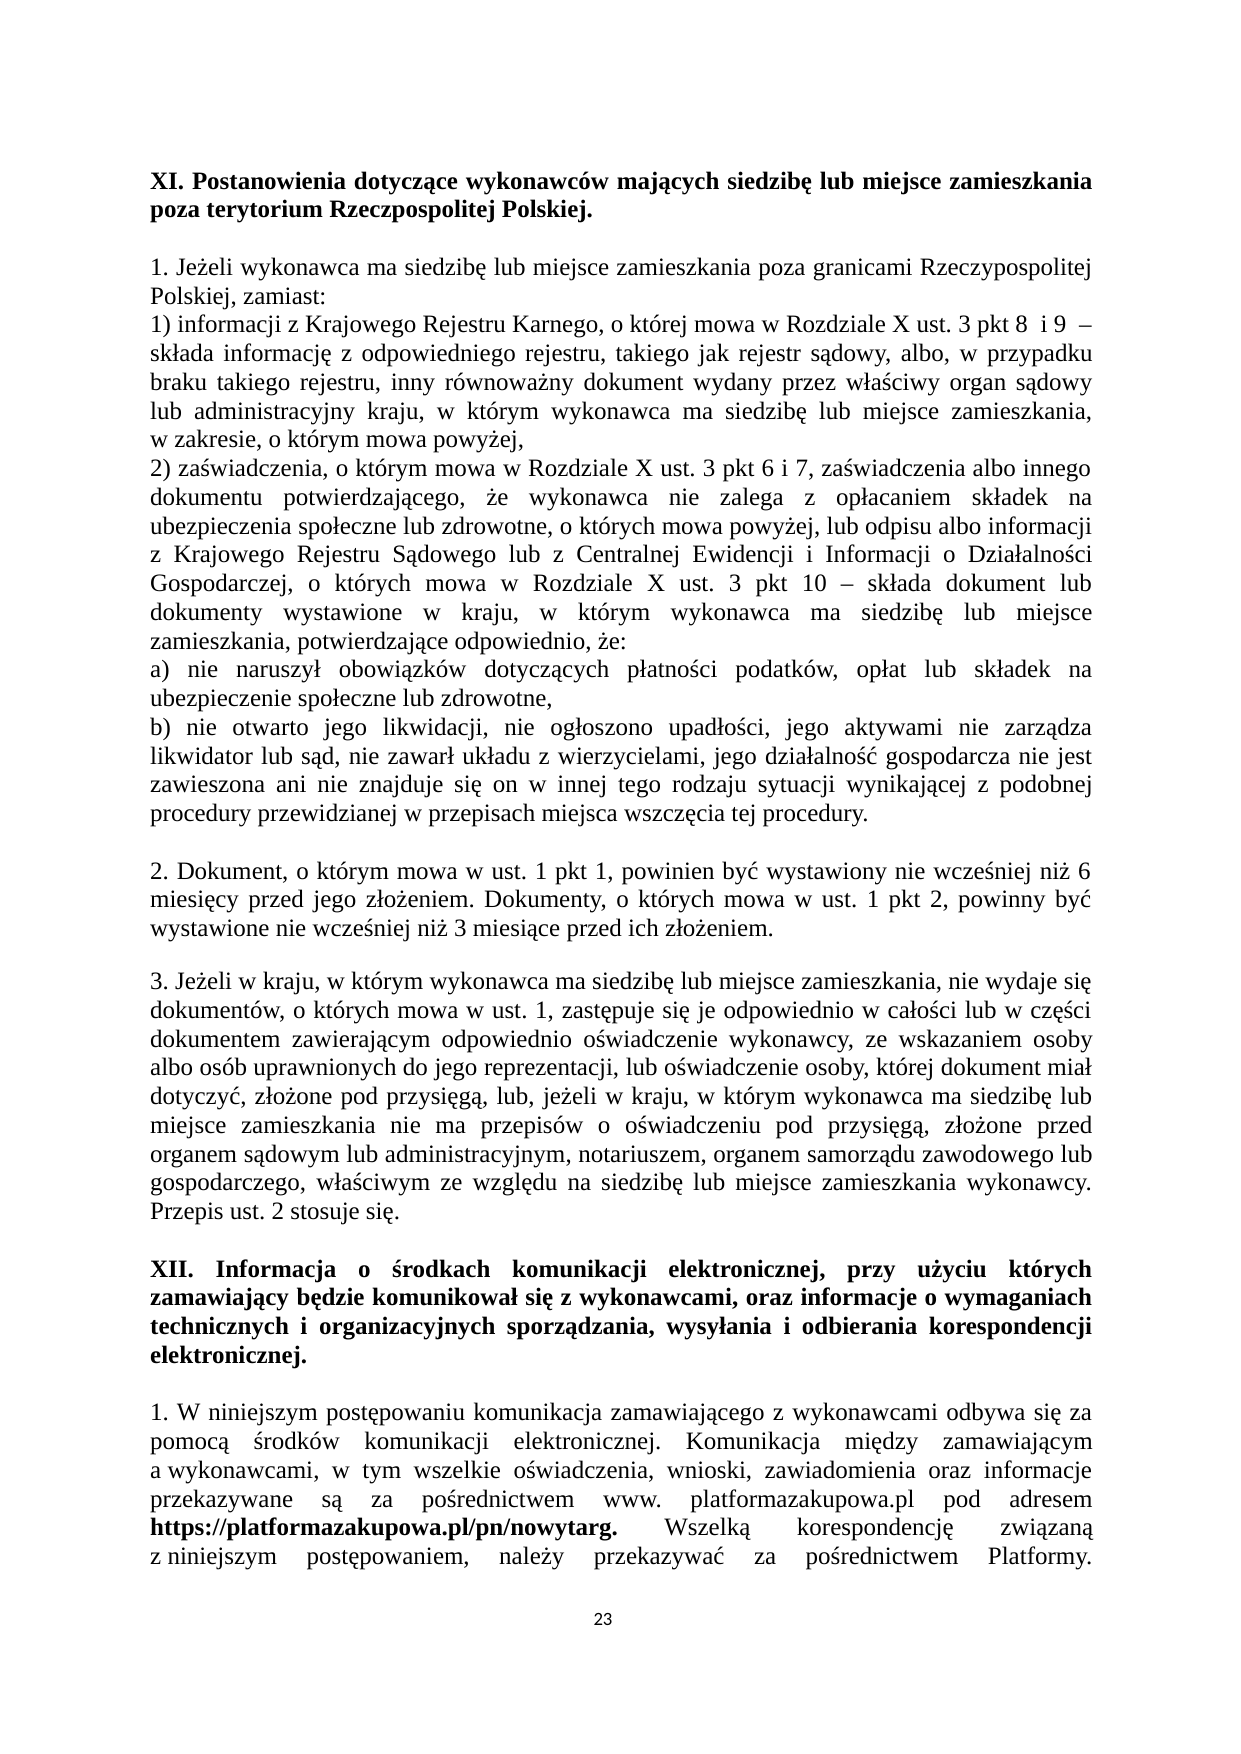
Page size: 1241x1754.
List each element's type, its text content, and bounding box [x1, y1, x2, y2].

text 2) zaświadczenia, o którym mowa w Rozdziale X ust. 3 pkt 6 i 7, zaświadczenia albo innego dokumentu potwierdzającego, że wykonawca nie zalega z opłacaniem składek na ubezpieczenia społeczne lub zdrowotne, o których mowa powyżej, lub odpisu albo informacji z Krajowego Rejestru Sądowego lub z Centralnej Ewidencji i Informacji o Działalności Gospodarczej, o których mowa w Rozdziale X ust. 3 pkt 10 – składa dokument lub dokumenty wystawione w kraju, w którym wykonawca ma siedzibę lub miejsce zamieszkania, potwierdzające odpowiednio, że: [150, 453, 1093, 654]
text 1. Jeżeli wykonawca ma siedzibę lub miejsce zamieszkania poza granicami Rzeczypospolitej Polskiej, zamiast: [150, 252, 1093, 309]
text b) nie otwarto jego likwidacji, nie ogłoszono upadłości, jego aktywami nie zarządza likwidator lub sąd, nie zawarł układu z wierzycielami, jego działalność gospodarcza nie jest zawieszona ani nie znajduje się on w innej tego rodzaju sytuacji wynikającej z podobnej procedury przewidzianej w przepisach miejsca wszczęcia tej procedury. [150, 712, 1093, 827]
text 1. W niniejszym postępowaniu komunikacja zamawiającego z wykonawcami odbywa się za pomocą środków komunikacji elektronicznej. Komunikacja między zamawiającym a wykonawcami, w tym wszelkie oświadczenia, wnioski, zawiadomienia oraz informacje przekazywane są za pośrednictwem www. platformazakupowa.pl pod adresem https://platformazakupowa.pl/pn/nowytarg. Wszelką korespondencję związaną z niniejszym postępowaniem, należy przekazywać za pośrednictwem Platformy. [150, 1397, 1093, 1570]
text a) nie naruszył obowiązków dotyczących płatności podatków, opłat lub składek na ubezpieczenie społeczne lub zdrowotne, [150, 654, 1093, 712]
text XI. Postanowienia dotyczące wykonawców mających siedzibę lub miejsce zamieszkania poza terytorium Rzeczpospolitej Polskiej. [150, 166, 1093, 223]
text 1) informacji z Krajowego Rejestru Karnego, o której mowa w Rozdziale X ust. 3 pkt 8 i 9 – składa informację z odpowiedniego rejestru, takiego jak rejestr sądowy, albo, w przypadku braku takiego rejestru, inny równoważny dokument wydany przez właściwy organ sądowy lub administracyjny kraju, w którym wykonawca ma siedzibę lub miejsce zamieszkania, w zakresie, o którym mowa powyżej, [150, 309, 1093, 453]
text 2. Dokument, o którym mowa w ust. 1 pkt 1, powinien być wystawiony nie wcześniej niż 6 miesięcy przed jego złożeniem. Dokumenty, o których mowa w ust. 1 pkt 2, powinny być wystawione nie wcześniej niż 3 miesiące przed ich złożeniem. [150, 856, 1093, 942]
text 3. Jeżeli w kraju, w którym wykonawca ma siedzibę lub miejsce zamieszkania, nie wydaje się dokumentów, o których mowa w ust. 1, zastępuje się je odpowiednio w całości lub w części dokumentem zawierającym odpowiednio oświadczenie wykonawcy, ze wskazaniem osoby albo osób uprawnionych do jego reprezentacji, lub oświadczenie osoby, której dokument miał dotyczyć, złożone pod przysięgą, lub, jeżeli w kraju, w którym wykonawca ma siedzibę lub miejsce zamieszkania nie ma przepisów o oświadczeniu pod przysięgą, złożone przed organem sądowym lub administracyjnym, notariuszem, organem samorządu zawodowego lub gospodarczego, właściwym ze względu na siedzibę lub miejsce zamieszkania wykonawcy. Przepis ust. 2 stosuje się. [150, 966, 1093, 1225]
text XII. Informacja o środkach komunikacji elektronicznej, przy użyciu których zamawiający będzie komunikował się z wykonawcami, oraz informacje o wymaganiach technicznych i organizacyjnych sporządzania, wysyłania i odbierania korespondencji elektronicznej. [150, 1254, 1093, 1369]
